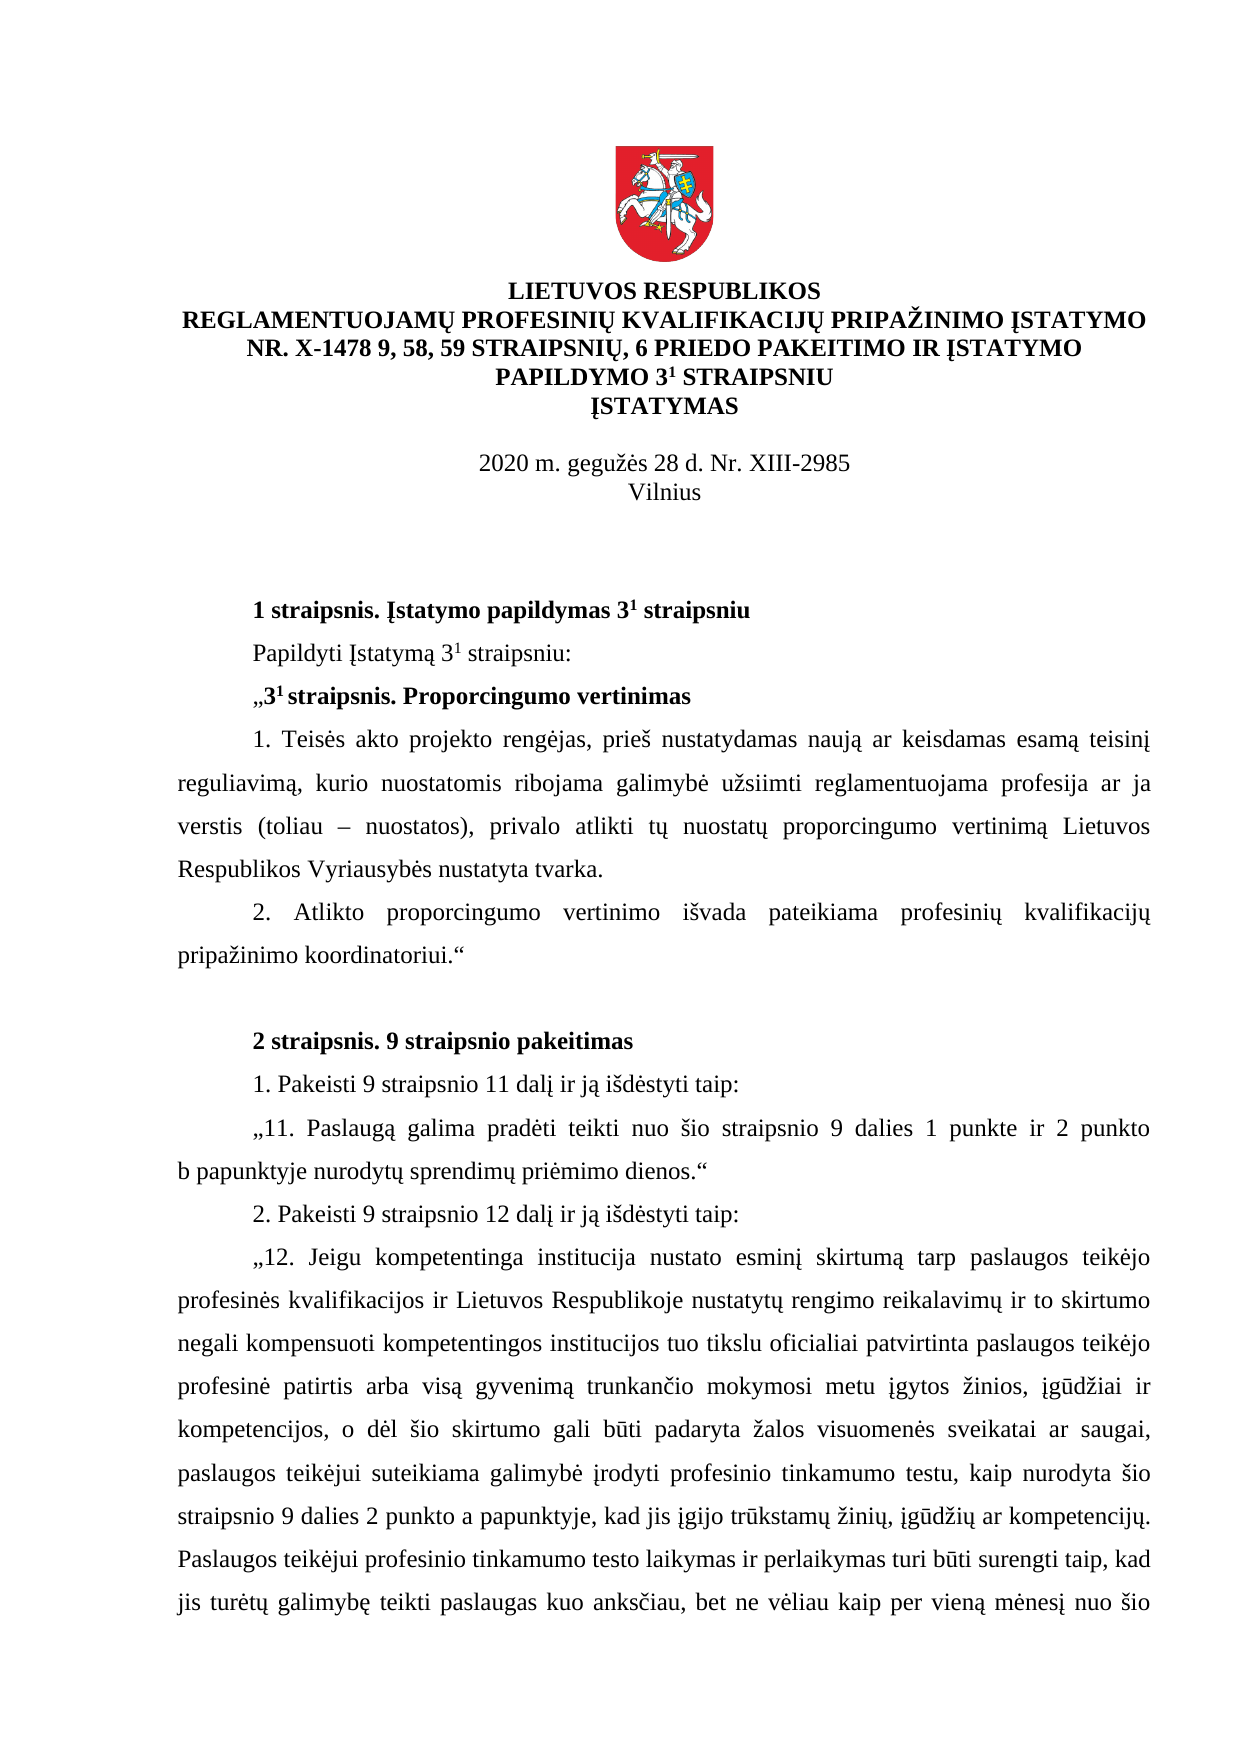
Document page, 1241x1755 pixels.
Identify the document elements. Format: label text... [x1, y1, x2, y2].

text 1 straipsnis. Įstatymo papildymas 31 straipsniu [177, 595, 1152, 624]
text 2 straipsnis. 9 straipsnio pakeitimas [177, 1026, 1152, 1055]
text „11. Paslaugą galima pradėti teikti nuo šio straipsnio 9 dalies 1 punkte ir 2 punkto b papunktyje nurodytų sprendimų priėmimo dienos.“ [177, 1113, 1152, 1184]
text REGLAMENTUOJAMŲ PROFESINIŲ KVALIFIKACIJŲ PRIPAŽINIMO ĮSTATYMO NR. X-1478 9, 58, 59 STRAIPSNIŲ, 6 PRIEDO PAKEITIMO IR ĮSTATYMO PAPILDYMO 31 STRAIPSNIU [177, 305, 1152, 391]
text 2. Atlikto proporcingumo vertinimo išvada pateikiama profesinių kvalifikacijų pripažinimo koordinatoriui.“ [177, 897, 1152, 969]
text 1. Pakeisti 9 straipsnio 11 dalį ir ją išdėstyti taip: [177, 1069, 1152, 1098]
text LIETUVOS RESPUBLIKOS [177, 276, 1152, 305]
text „31 straipsnis. Proporcingumo vertinimas [177, 681, 1152, 710]
text 2. Pakeisti 9 straipsnio 12 dalį ir ją išdėstyti taip: [177, 1199, 1152, 1228]
text Papildyti Įstatymą 31 straipsniu: [177, 638, 1152, 667]
text 2020 m. gegužės 28 d. Nr. XIII-2985 [177, 448, 1152, 477]
text Vilnius [177, 477, 1152, 506]
text „12. Jeigu kompetentinga institucija nustato esminį skirtumą tarp paslaugos teikėjo profesinės kvalifikacijos ir Lietuvos Respublikoje nustatytų rengimo reikalavimų ir to skirtumo negali kompensuoti kompetentingos institucijos tuo tikslu oficialiai patvirtinta paslaugos teikėjo profesinė patirtis arba visą gyvenimą trunkančio mokymosi metu įgytos žinios, įgūdžiai ir kompetencijos, o dėl šio skirtumo gali būti padaryta žalos visuomenės sveikatai ar saugai, paslaugos teikėjui suteikiama galimybė įrodyti profesinio tinkamumo testu, kaip nurodyta šio straipsnio 9 dalies 2 punkto a papunktyje, kad jis įgijo trūkstamų žinių, įgūdžių ar kompetencijų. Paslaugos teikėjui profesinio tinkamumo testo laikymas ir perlaikymas turi būti surengti taip, kad jis turėtų galimybę teikti paslaugas kuo anksčiau, bet ne vėliau kaip per vieną mėnesį nuo šio [177, 1242, 1152, 1616]
text ĮSTATYMAS [177, 391, 1152, 420]
text 1. Teisės akto projekto rengėjas, prieš nustatydamas naują ar keisdamas esamą teisinį reguliavimą, kurio nuostatomis ribojama galimybė užsiimti reglamentuojama profesija ar ja verstis (toliau – nuostatos), privalo atlikti tų nuostatų proporcingumo vertinimą Lietuvos Respublikos Vyriausybės nustatyta tvarka. [177, 724, 1152, 883]
